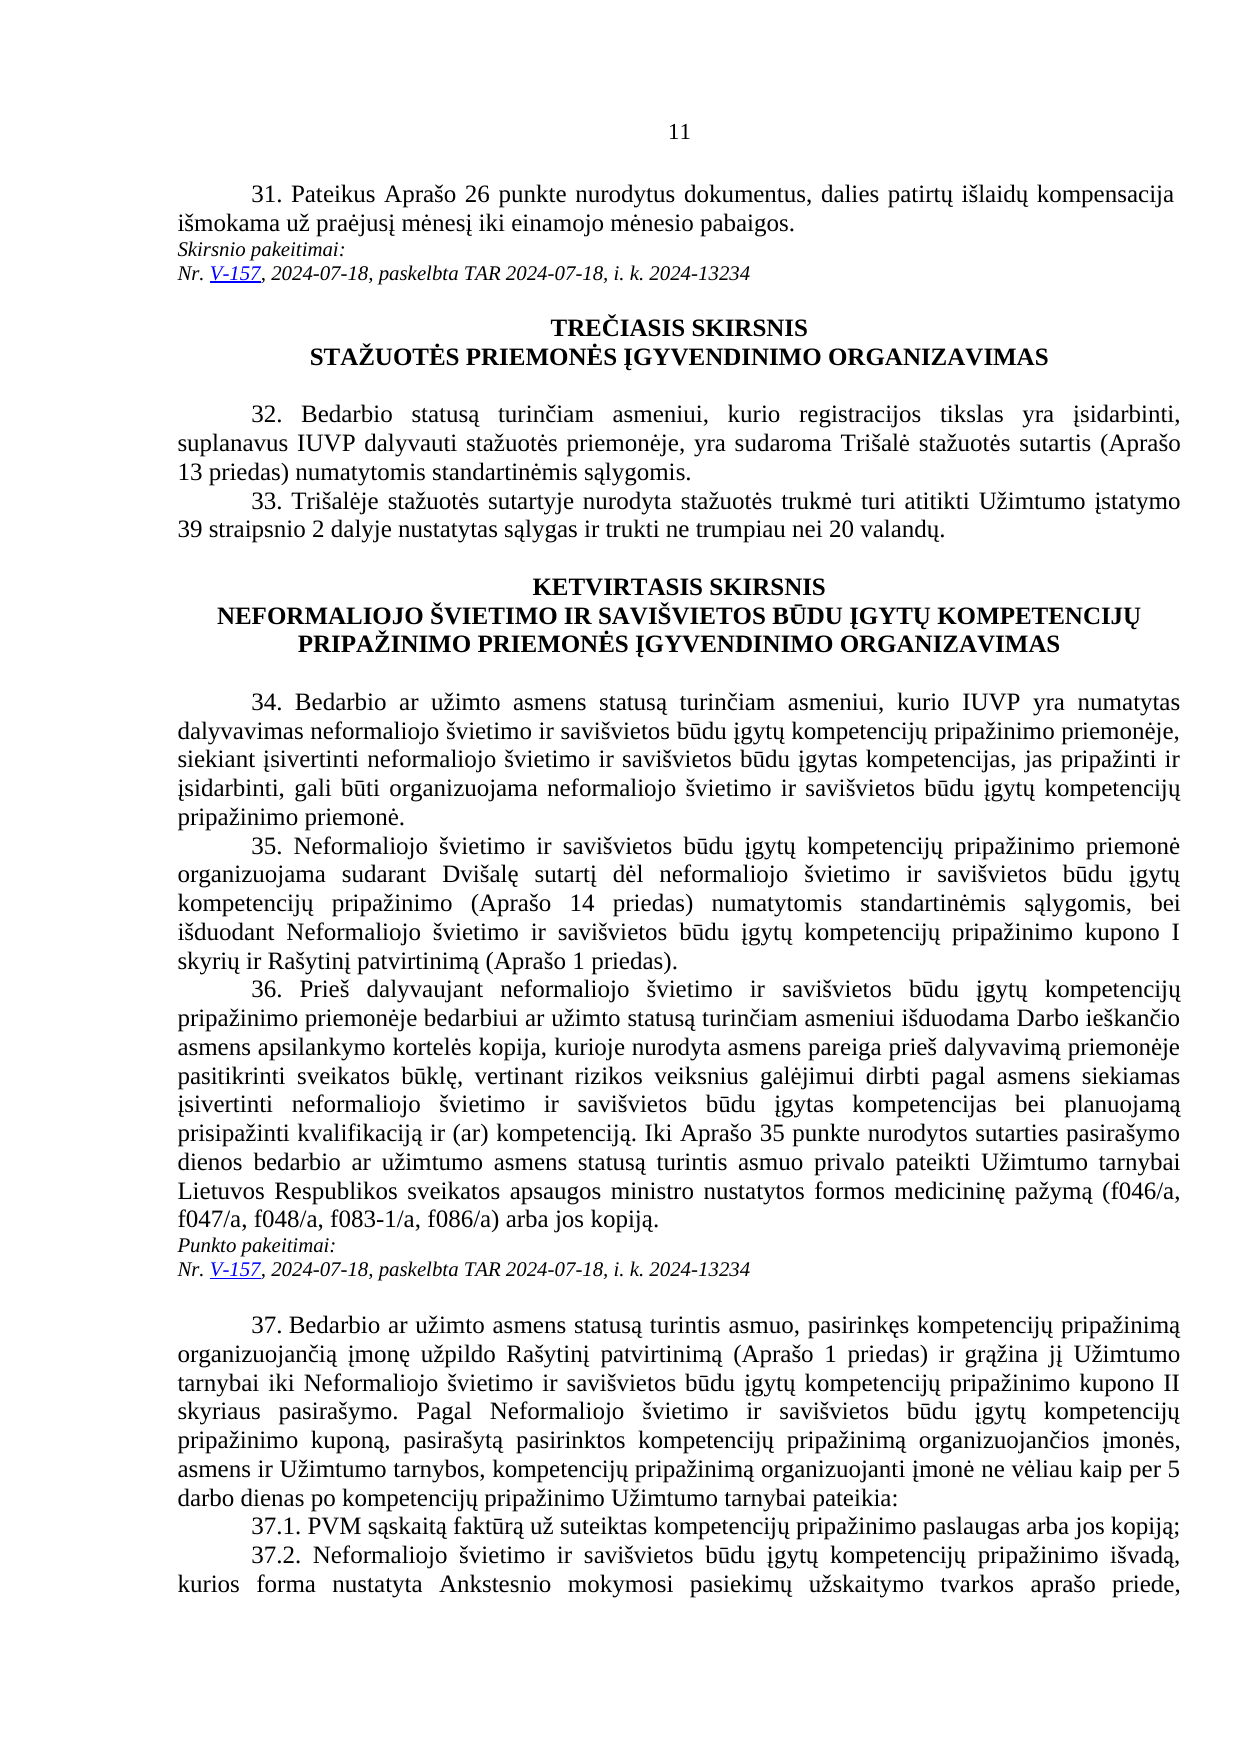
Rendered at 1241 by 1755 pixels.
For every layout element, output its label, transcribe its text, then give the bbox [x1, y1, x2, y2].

text NEFORMALIOJO ŠVIETIMO IR SAVIŠVIETOS BŪDU ĮGYTŲ KOMPETENCIJŲ PRIPAŽINIMO PRIEMONĖS ĮGYVENDINIMO ORGANIZAVIMAS [177, 601, 1181, 658]
text STAŽUOTĖS PRIEMONĖS ĮGYVENDINIMO ORGANIZAVIMAS [177, 342, 1181, 371]
text Punkto pakeitimai: [177, 1233, 1181, 1257]
text KETVIRTASIS SKIRSNIS [177, 572, 1181, 601]
text 37. Bedarbio ar užimto asmens statusą turintis asmuo, pasirinkęs kompetencijų pripažinimą organizuojančią įmonę užpildo Rašytinį patvirtinimą (Aprašo 1 priedas) ir grąžina jį Užimtumo tarnybai iki Neformaliojo švietimo ir savišvietos būdu įgytų kompetencijų pripažinimo kupono II skyriaus pasirašymo. Pagal Neformaliojo švietimo ir savišvietos būdu įgytų kompetencijų pripažinimo kuponą, pasirašytą pasirinktos kompetencijų pripažinimą organizuojančios įmonės, asmens ir Užimtumo tarnybos, kompetencijų pripažinimą organizuojanti įmonė ne vėliau kaip per 5 darbo dienas po kompetencijų pripažinimo Užimtumo tarnybai pateikia: [177, 1310, 1181, 1511]
text 31. Pateikus Aprašo 26 punkte nurodytus dokumentus, dalies patirtų išlaidų kompensacija išmokama už praėjusį mėnesį iki einamojo mėnesio pabaigos. [177, 179, 1181, 236]
text 35. Neformaliojo švietimo ir savišvietos būdu įgytų kompetencijų pripažinimo priemonė organizuojama sudarant Dvišalę sutartį dėl neformaliojo švietimo ir savišvietos būdu įgytų kompetencijų pripažinimo (Aprašo 14 priedas) numatytomis standartinėmis sąlygomis, bei išduodant Neformaliojo švietimo ir savišvietos būdu įgytų kompetencijų pripažinimo kupono I skyrių ir Rašytinį patvirtinimą (Aprašo 1 priedas). [177, 831, 1181, 974]
text 37.2. Neformaliojo švietimo ir savišvietos būdu įgytų kompetencijų pripažinimo išvadą, kurios forma nustatyta Ankstesnio mokymosi pasiekimų užskaitymo tvarkos aprašo priede, [177, 1540, 1181, 1598]
text 34. Bedarbio ar užimto asmens statusą turinčiam asmeniui, kurio IUVP yra numatytas dalyvavimas neformaliojo švietimo ir savišvietos būdu įgytų kompetencijų pripažinimo priemonėje, siekiant įsivertinti neformaliojo švietimo ir savišvietos būdu įgytas kompetencijas, jas pripažinti ir įsidarbinti, gali būti organizuojama neformaliojo švietimo ir savišvietos būdu įgytų kompetencijų pripažinimo priemonė. [177, 687, 1181, 831]
text Nr. V-157, 2024-07-18, paskelbta TAR 2024-07-18, i. k. 2024-13234 [177, 261, 1181, 284]
text 36. Prieš dalyvaujant neformaliojo švietimo ir savišvietos būdu įgytų kompetencijų pripažinimo priemonėje bedarbiui ar užimto statusą turinčiam asmeniui išduodama Darbo ieškančio asmens apsilankymo kortelės kopija, kurioje nurodyta asmens pareiga prieš dalyvavimą priemonėje pasitikrinti sveikatos būklę, vertinant rizikos veiksnius galėjimui dirbti pagal asmens siekiamas įsivertinti neformaliojo švietimo ir savišvietos būdu įgytas kompetencijas bei planuojamą prisipažinti kvalifikaciją ir (ar) kompetenciją. Iki Aprašo 35 punkte nurodytos sutarties pasirašymo dienos bedarbio ar užimtumo asmens statusą turintis asmuo privalo pateikti Užimtumo tarnybai Lietuvos Respublikos sveikatos apsaugos ministro nustatytos formos medicininę pažymą (f046/a, f047/a, f048/a, f083-1/a, f086/a) arba jos kopiją. [177, 974, 1181, 1233]
text 33. Trišalėje stažuotės sutartyje nurodyta stažuotės trukmė turi atitikti Užimtumo įstatymo 39 straipsnio 2 dalyje nustatytas sąlygas ir trukti ne trumpiau nei 20 valandų. [177, 486, 1181, 543]
text TREČIASIS SKIRSNIS [177, 313, 1181, 342]
text 37.1. PVM sąskaitą faktūrą už suteiktas kompetencijų pripažinimo paslaugas arba jos kopiją; [177, 1511, 1181, 1540]
text 32. Bedarbio statusą turinčiam asmeniui, kurio registracijos tikslas yra įsidarbinti, suplanavus IUVP dalyvauti stažuotės priemonėje, yra sudaroma Trišalė stažuotės sutartis (Aprašo 13 priedas) numatytomis standartinėmis sąlygomis. [177, 399, 1181, 486]
text Nr. V-157, 2024-07-18, paskelbta TAR 2024-07-18, i. k. 2024-13234 [177, 1257, 1181, 1281]
text Skirsnio pakeitimai: [177, 236, 1181, 261]
